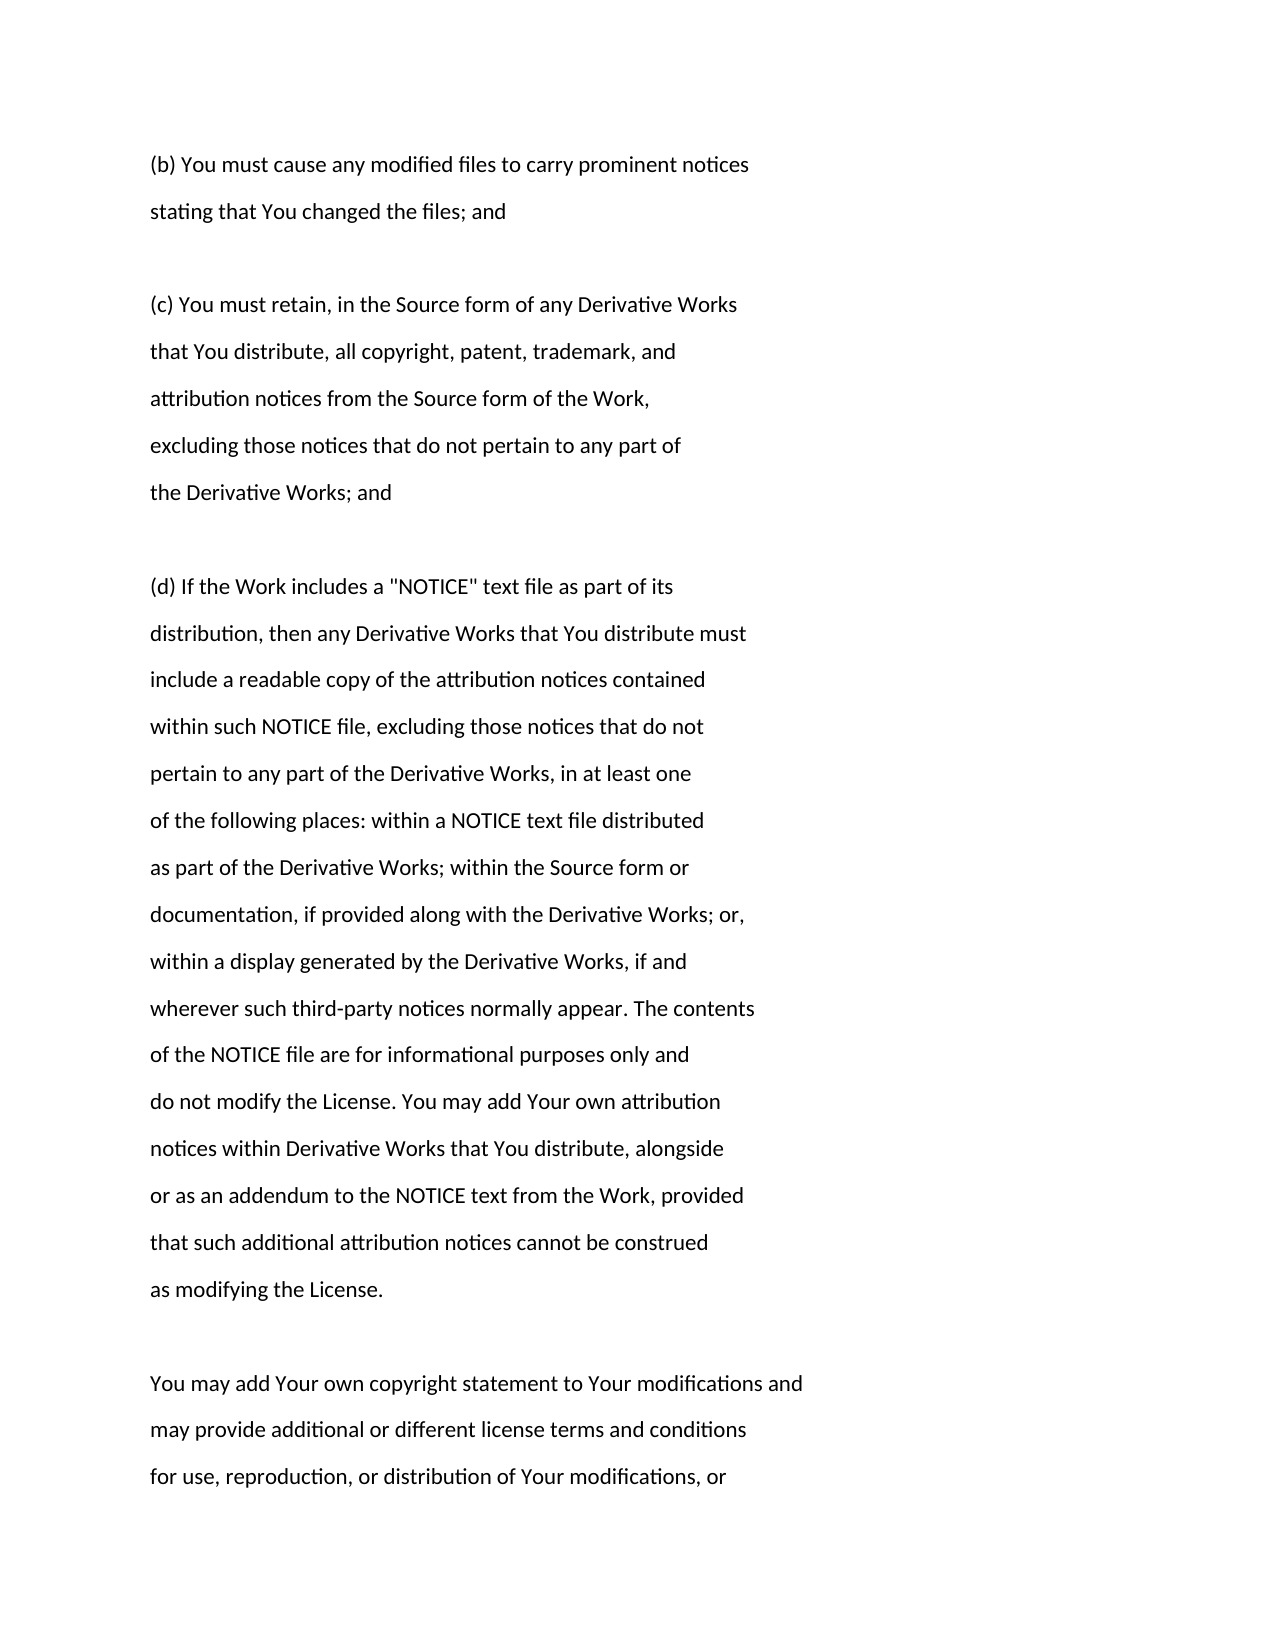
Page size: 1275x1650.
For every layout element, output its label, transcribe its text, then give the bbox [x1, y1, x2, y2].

text that such additional attribution notices cannot be construed [150, 1228, 1125, 1256]
text for use, reproduction, or distribution of Your modifications, or [150, 1462, 1125, 1491]
text of the NOTICE file are for informational purposes only and [150, 1041, 1125, 1069]
text may provide additional or different license terms and conditions [150, 1416, 1125, 1444]
text stating that You changed the files; and [150, 197, 1125, 225]
text wherever such third-party notices normally appear. The contents [150, 994, 1125, 1022]
text notices within Derivative Works that You distribute, alongside [150, 1134, 1125, 1162]
text distribution, then any Derivative Works that You distribute must [150, 619, 1125, 647]
text pertain to any part of the Derivative Works, in at least one [150, 759, 1125, 787]
text (c) You must retain, in the Source form of any Derivative Works [150, 291, 1125, 319]
text documentation, if provided along with the Derivative Works; or, [150, 900, 1125, 928]
text (d) If the Work includes a "NOTICE" text file as part of its [150, 572, 1125, 600]
text as modifying the License. [150, 1275, 1125, 1303]
text the Derivative Works; and [150, 478, 1125, 506]
text of the following places: within a NOTICE text file distributed [150, 806, 1125, 834]
text include a readable copy of the attribution notices contained [150, 666, 1125, 694]
text You may add Your own copyright statement to Your modifications and [150, 1369, 1125, 1397]
text that You distribute, all copyright, patent, trademark, and [150, 337, 1125, 366]
text do not modify the License. You may add Your own attribution [150, 1087, 1125, 1116]
text (b) You must cause any modified files to carry prominent notices [150, 150, 1125, 178]
text within a display generated by the Derivative Works, if and [150, 947, 1125, 975]
text attribution notices from the Source form of the Work, [150, 384, 1125, 412]
text within such NOTICE file, excluding those notices that do not [150, 712, 1125, 741]
text excluding those notices that do not pertain to any part of [150, 431, 1125, 459]
text or as an addendum to the NOTICE text from the Work, provided [150, 1181, 1125, 1209]
text as part of the Derivative Works; within the Source form or [150, 853, 1125, 881]
